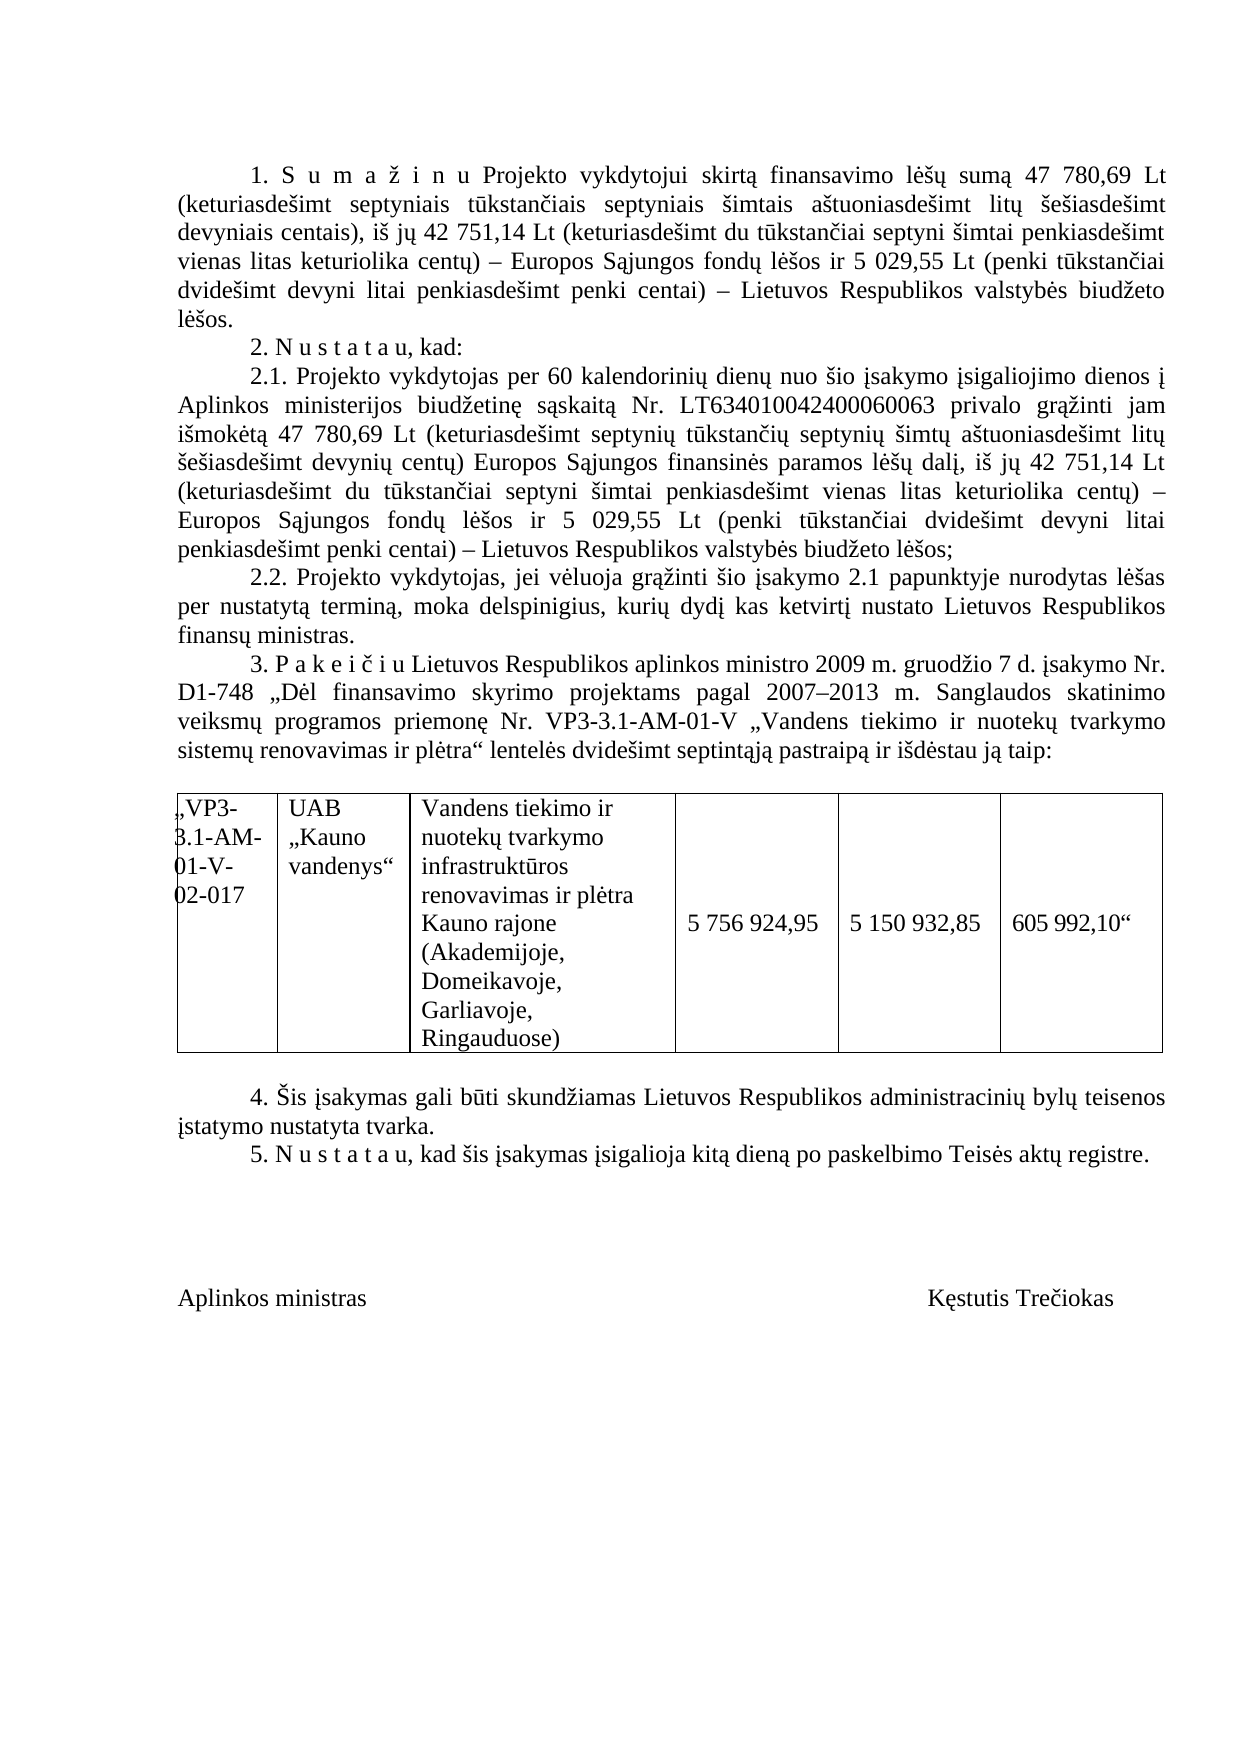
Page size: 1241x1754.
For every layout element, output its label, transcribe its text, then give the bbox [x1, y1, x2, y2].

text 4. Šis įsakymas gali būti skundžiamas Lietuvos Respublikos administracinių bylų teisenos įstatymo nustatyta tvarka. [177, 1082, 1166, 1139]
table_header 5 150 932,85 [839, 794, 1000, 1052]
text 3. P a k e i č i u Lietuvos Respublikos aplinkos ministro 2009 m. gruodžio 7 d. įsakymo Nr. D1-748 „Dėl finansavimo skyrimo projektams pagal 2007–2013 m. Sanglaudos skatinimo veiksmų programos priemonę Nr. VP3-3.1-AM-01-V „Vandens tiekimo ir nuotekų tvarkymo sistemų renovavimas ir plėtra“ lentelės dvidešimt septintąją pastraipą ir išdėstau ją taip: [177, 649, 1166, 764]
table_header 605 992,10“ [1001, 794, 1162, 1052]
text Aplinkos ministras Kęstutis Trečiokas [177, 1283, 1166, 1312]
table_header UAB „Kauno vandenys“ [278, 794, 409, 1052]
text 2. N u s t a t a u, kad: [177, 332, 1166, 361]
table_header 5 756 924,95 [676, 794, 838, 1052]
text 2.1. Projekto vykdytojas per 60 kalendorinių dienų nuo šio įsakymo įsigaliojimo dienos į Aplinkos ministerijos biudžetinę sąskaitą Nr. LT634010042400060063 privalo grąžinti jam išmokėtą 47 780,69 Lt (keturiasdešimt septynių tūkstančių septynių šimtų aštuoniasdešimt litų šešiasdešimt devynių centų) Europos Sąjungos finansinės paramos lėšų dalį, iš jų 42 751,14 Lt (keturiasdešimt du tūkstančiai septyni šimtai penkiasdešimt vienas litas keturiolika centų) – Europos Sąjungos fondų lėšos ir 5 029,55 Lt (penki tūkstančiai dvidešimt devyni litai penkiasdešimt penki centai) – Lietuvos Respublikos valstybės biudžeto lėšos; [177, 361, 1166, 562]
table_header „VP3-3.1-AM-01-V-02-017 [178, 794, 277, 1052]
table_header Vandens tiekimo ir nuotekų tvarkymo infrastruktūros renovavimas ir plėtra Kauno rajone (Akademijoje, Domeikavoje, Garliavoje, Ringauduose) [411, 794, 675, 1052]
text 2.2. Projekto vykdytojas, jei vėluoja grąžinti šio įsakymo 2.1 papunktyje nurodytas lėšas per nustatytą terminą, moka delspinigius, kurių dydį kas ketvirtį nustato Lietuvos Respublikos finansų ministras. [177, 562, 1166, 649]
text 5. N u s t a t a u, kad šis įsakymas įsigalioja kitą dieną po paskelbimo Teisės aktų registre. [177, 1139, 1166, 1168]
text 1. S u m a ž i n u Projekto vykdytojui skirtą finansavimo lėšų sumą 47 780,69 Lt (keturiasdešimt septyniais tūkstančiais septyniais šimtais aštuoniasdešimt litų šešiasdešimt devyniais centais), iš jų 42 751,14 Lt (keturiasdešimt du tūkstančiai septyni šimtai penkiasdešimt vienas litas keturiolika centų) – Europos Sąjungos fondų lėšos ir 5 029,55 Lt (penki tūkstančiai dvidešimt devyni litai penkiasdešimt penki centai) – Lietuvos Respublikos valstybės biudžeto lėšos. [177, 160, 1166, 332]
